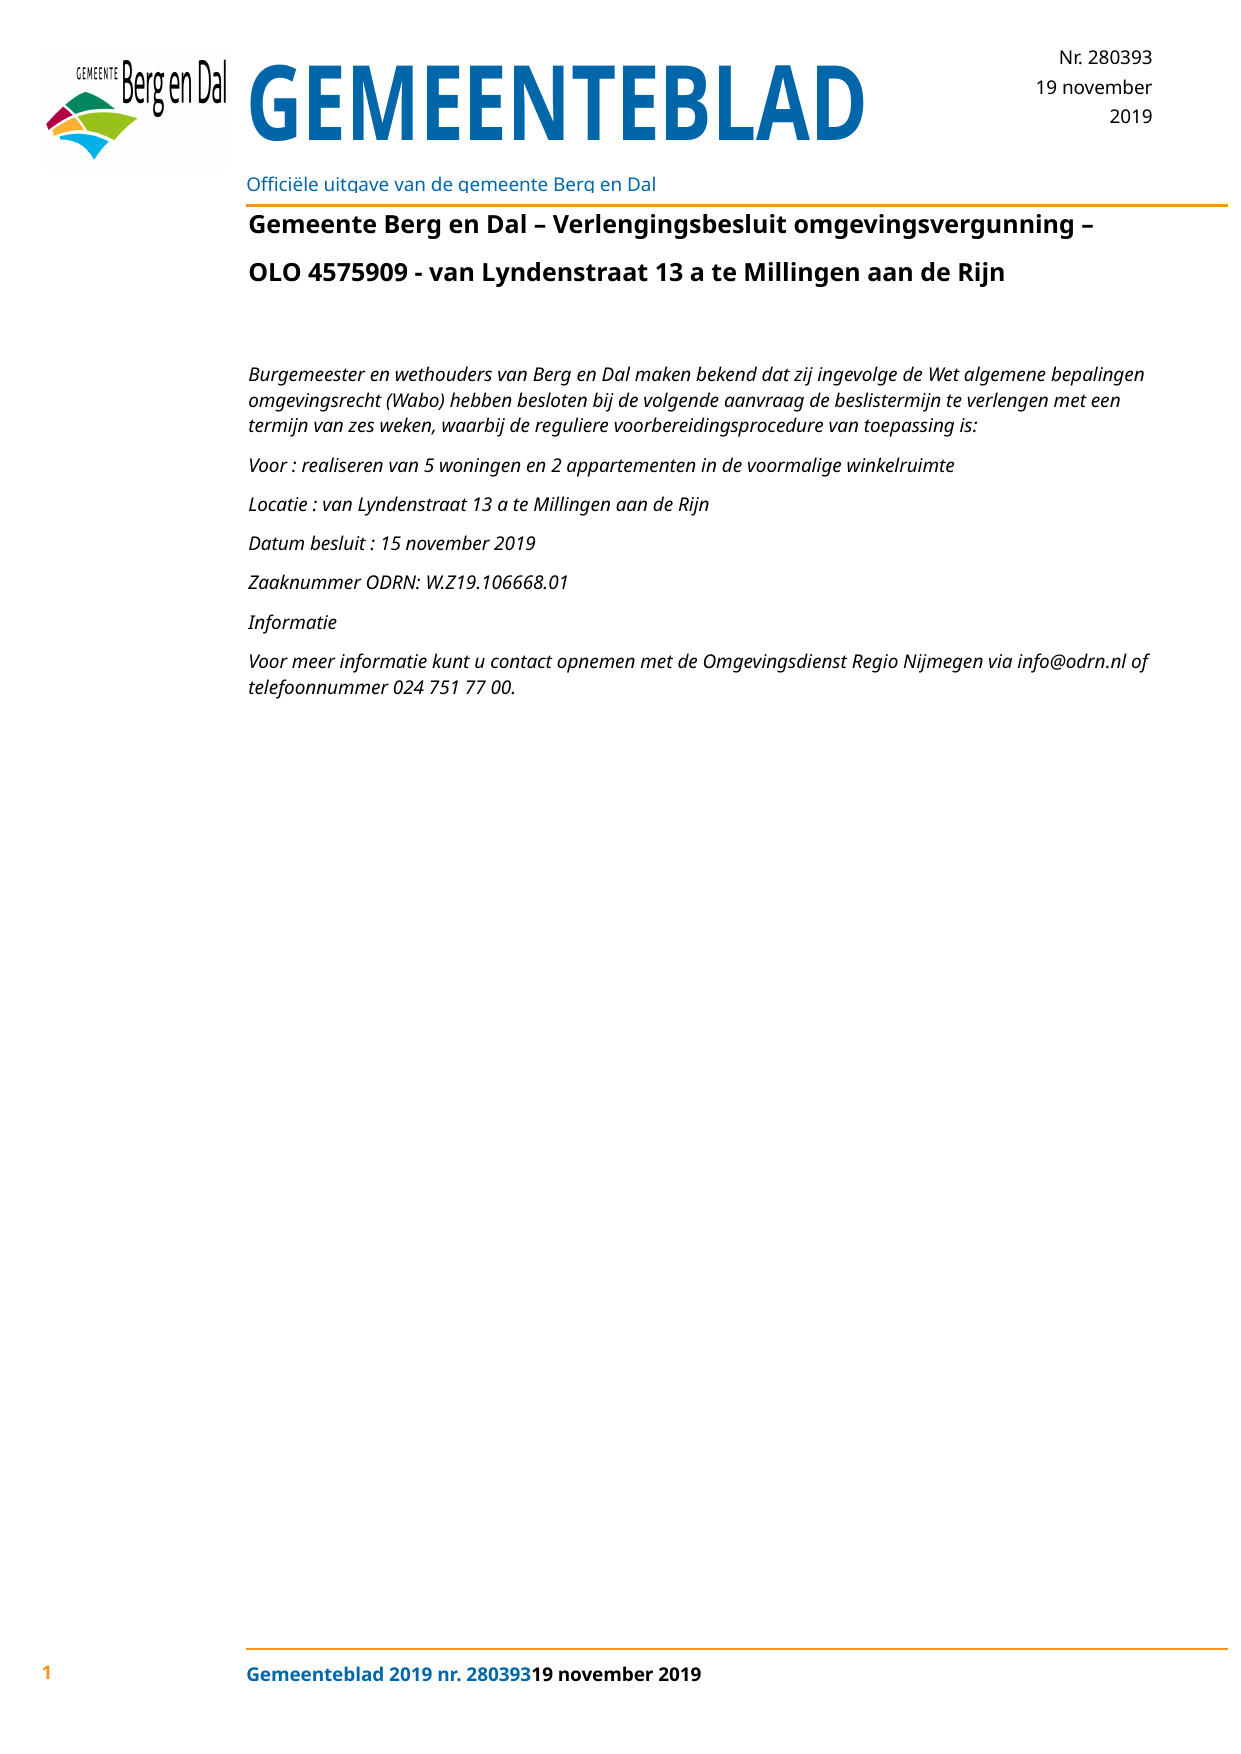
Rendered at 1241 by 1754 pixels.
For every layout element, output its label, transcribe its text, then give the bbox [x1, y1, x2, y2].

text Datum besluit : 15 november 2019 [248, 530, 1152, 556]
picture [41, 47, 231, 172]
text Informatie [248, 609, 1152, 634]
text Voor meer informatie kunt u contact opnemen met de Omgevingsdienst Regio Nijmegen via info@odrn.nl of telefoonnummer 024 751 77 00. [248, 648, 1152, 699]
text Locatie : van Lyndenstraat 13 a te Millingen aan de Rijn [248, 491, 1152, 517]
text Burgemeester en wethouders van Berg en Dal maken bekend dat zij ingevolge de Wet algemene bepalingen omgevingsrecht (Wabo) hebben besloten bij de volgende aanvraag de beslistermijn te verlengen met een termijn van zes weken, waarbij de reguliere voorbereidingsprocedure van toepassing is: [248, 361, 1152, 438]
text Voor : realiseren van 5 woningen en 2 appartementen in de voormalige winkelruimte [248, 452, 1152, 477]
text Gemeente Berg en Dal – Verlengingsbesluit omgevingsvergunning – OLO 4575909 - van Lyndenstraat 13 a te Millingen aan de Rijn [248, 207, 1152, 288]
text Zaaknummer ODRN: W.Z19.106668.01 [248, 569, 1152, 595]
